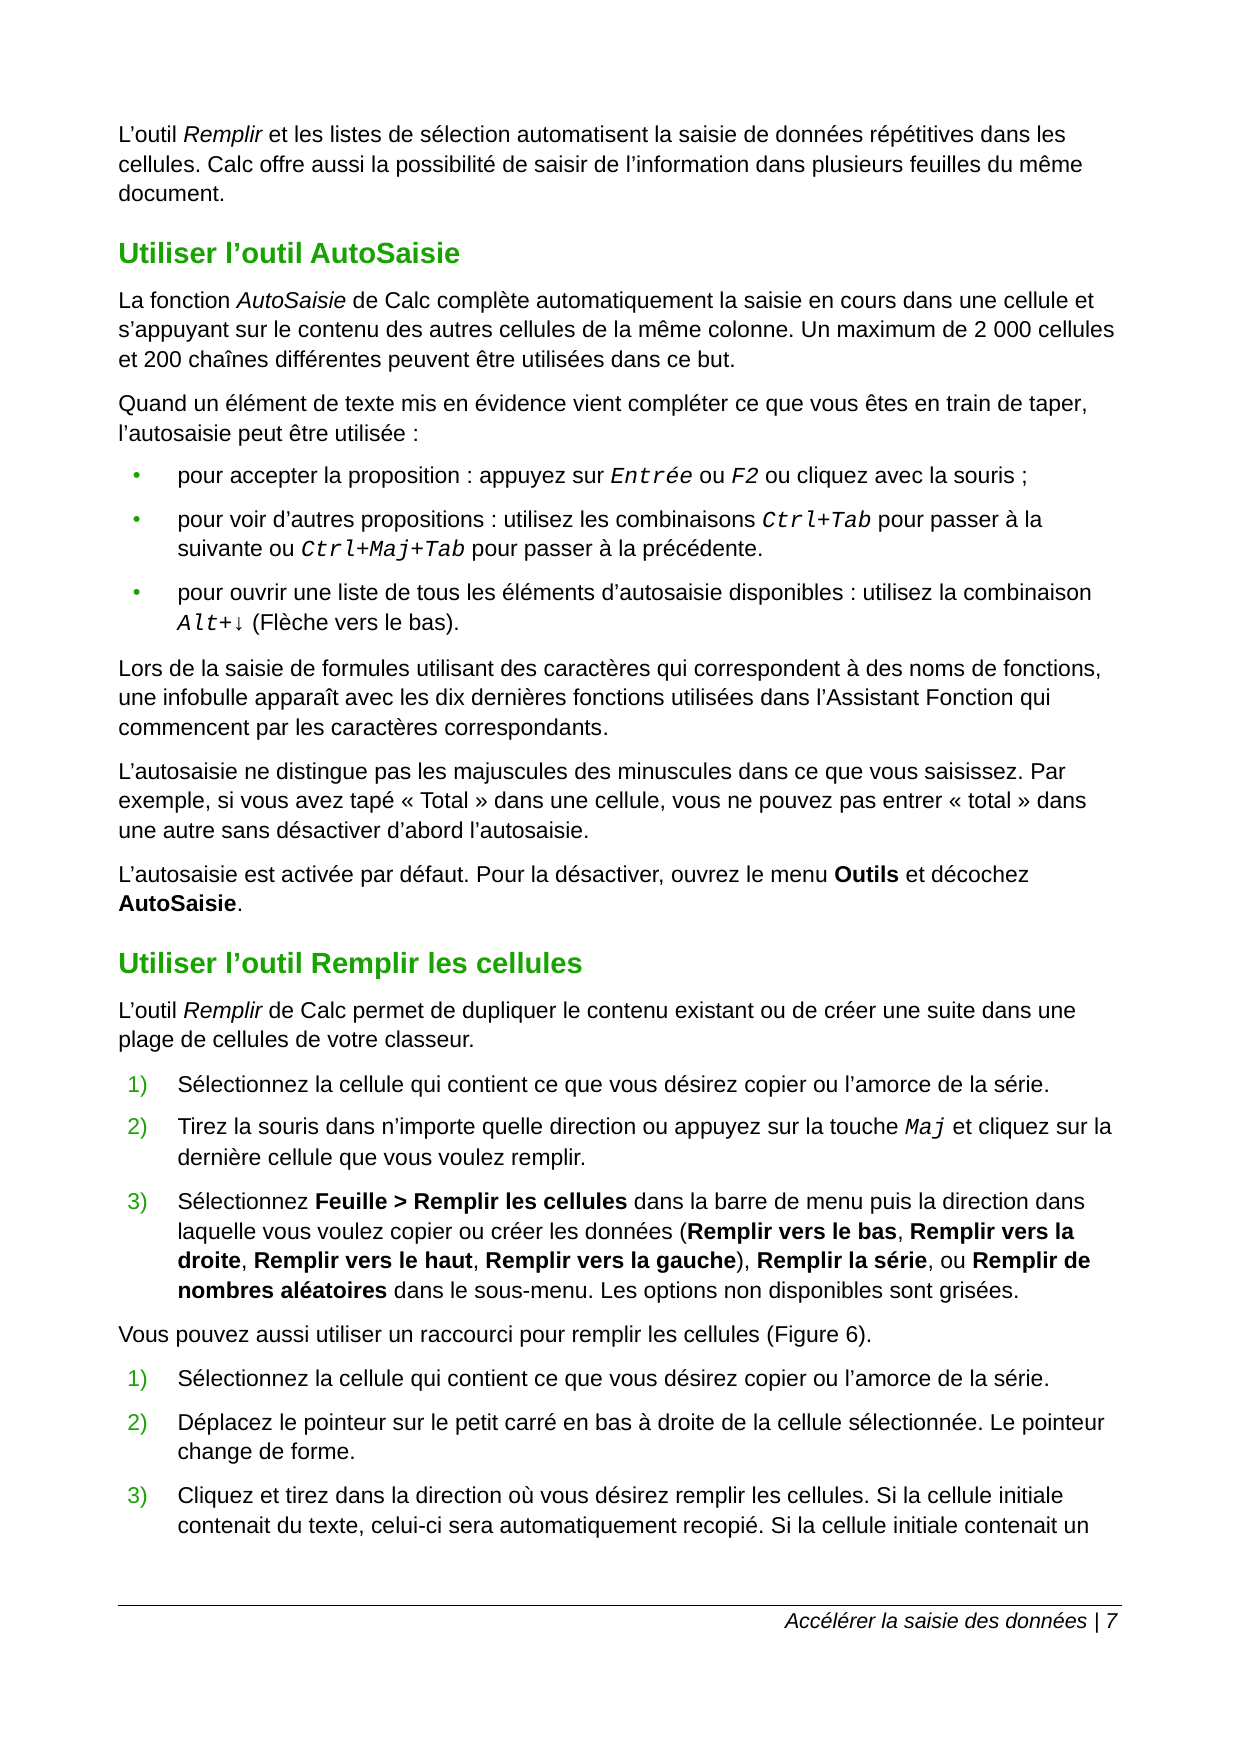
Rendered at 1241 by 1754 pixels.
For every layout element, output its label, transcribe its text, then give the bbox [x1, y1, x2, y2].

text L’autosaisie est activée par défaut. Pour la désactiver, ouvrez le menu Outils et décochez AutoSaisie. [118, 858, 1122, 917]
list Sélectionnez la cellule qui contient ce que vous désirez copier ou l’amorce de la série. [148, 1362, 1122, 1391]
subtitle Utiliser l’outil AutoSaisie [118, 236, 1122, 269]
text L’outil Remplir de Calc permet de dupliquer le contenu existant ou de créer une suite dans une plage de cellules de votre classeur. [118, 994, 1122, 1053]
list pour ouvrir une liste de tous les éléments d’autosaisie disponibles : utilisez la combinaison Alt+↓ (Flèche vers le bas). [133, 578, 1122, 637]
list Sélectionnez Feuille > Remplir les cellules dans la barre de menu puis la direction dans laquelle vous voulez copier ou créer les données (Remplir vers le bas, Remplir vers la droite, Remplir vers le haut, Remplir vers la gauche), Remplir la série, ou Remplir de nombres aléatoires dans le sous-menu. Les options non disponibles sont grisées. [148, 1185, 1122, 1303]
list Déplacez le pointeur sur le petit carré en bas à droite de la cellule sélectionnée. Le pointeur change de forme. [148, 1406, 1122, 1464]
text L’outil Remplir et les listes de sélection automatisent la saisie de données répétitives dans les cellules. Calc offre aussi la possibilité de saisir de l’information dans plusieurs feuilles du même document. [118, 118, 1122, 207]
text Quand un élément de texte mis en évidence vient compléter ce que vous êtes en train de taper, l’autosaisie peut être utilisée : [118, 387, 1122, 446]
list Tirez la souris dans n’importe quelle direction ou appuyez sur la touche Maj et cliquez sur la dernière cellule que vous voulez remplir. [148, 1111, 1122, 1170]
list Sélectionnez la cellule qui contient ce que vous désirez copier ou l’amorce de la série. [148, 1067, 1122, 1097]
list pour accepter la proposition : appuyez sur Entrée ou F2 ou cliquez avec la souris ; [133, 460, 1122, 490]
text La fonction AutoSaisie de Calc complète automatiquement la saisie en cours dans une cellule et s’appuyant sur le contenu des autres cellules de la même colonne. Un maximum de 2 000 cellules et 200 chaînes différentes peuvent être utilisées dans ce but. [118, 284, 1122, 372]
text Lors de la saisie de formules utilisant des caractères qui correspondent à des noms de fonctions, une infobulle apparaît avec les dix dernières fonctions utilisées dans l’Assistant Fonction qui commencent par les caractères correspondants. [118, 652, 1122, 740]
subtitle Utiliser l’outil Remplir les cellules [118, 946, 1122, 979]
list Cliquez et tirez dans la direction où vous désirez remplir les cellules. Si la cellule initiale contenait du texte, celui-ci sera automatiquement recopié. Si la cellule initiale contenait un [148, 1479, 1122, 1538]
text L’autosaisie ne distingue pas les majuscules des minuscules dans ce que vous saisissez. Par exemple, si vous avez tapé « Total » dans une cellule, vous ne pouvez pas entrer « total » dans une autre sans désactiver d’abord l’autosaisie. [118, 754, 1122, 843]
text Vous pouvez aussi utiliser un raccourci pour remplir les cellules (Figure 6). [118, 1317, 1122, 1347]
list pour voir d’autres propositions : utilisez les combinaisons Ctrl+Tab pour passer à la suivante ou Ctrl+Maj+Tab pour passer à la précédente. [133, 504, 1122, 563]
